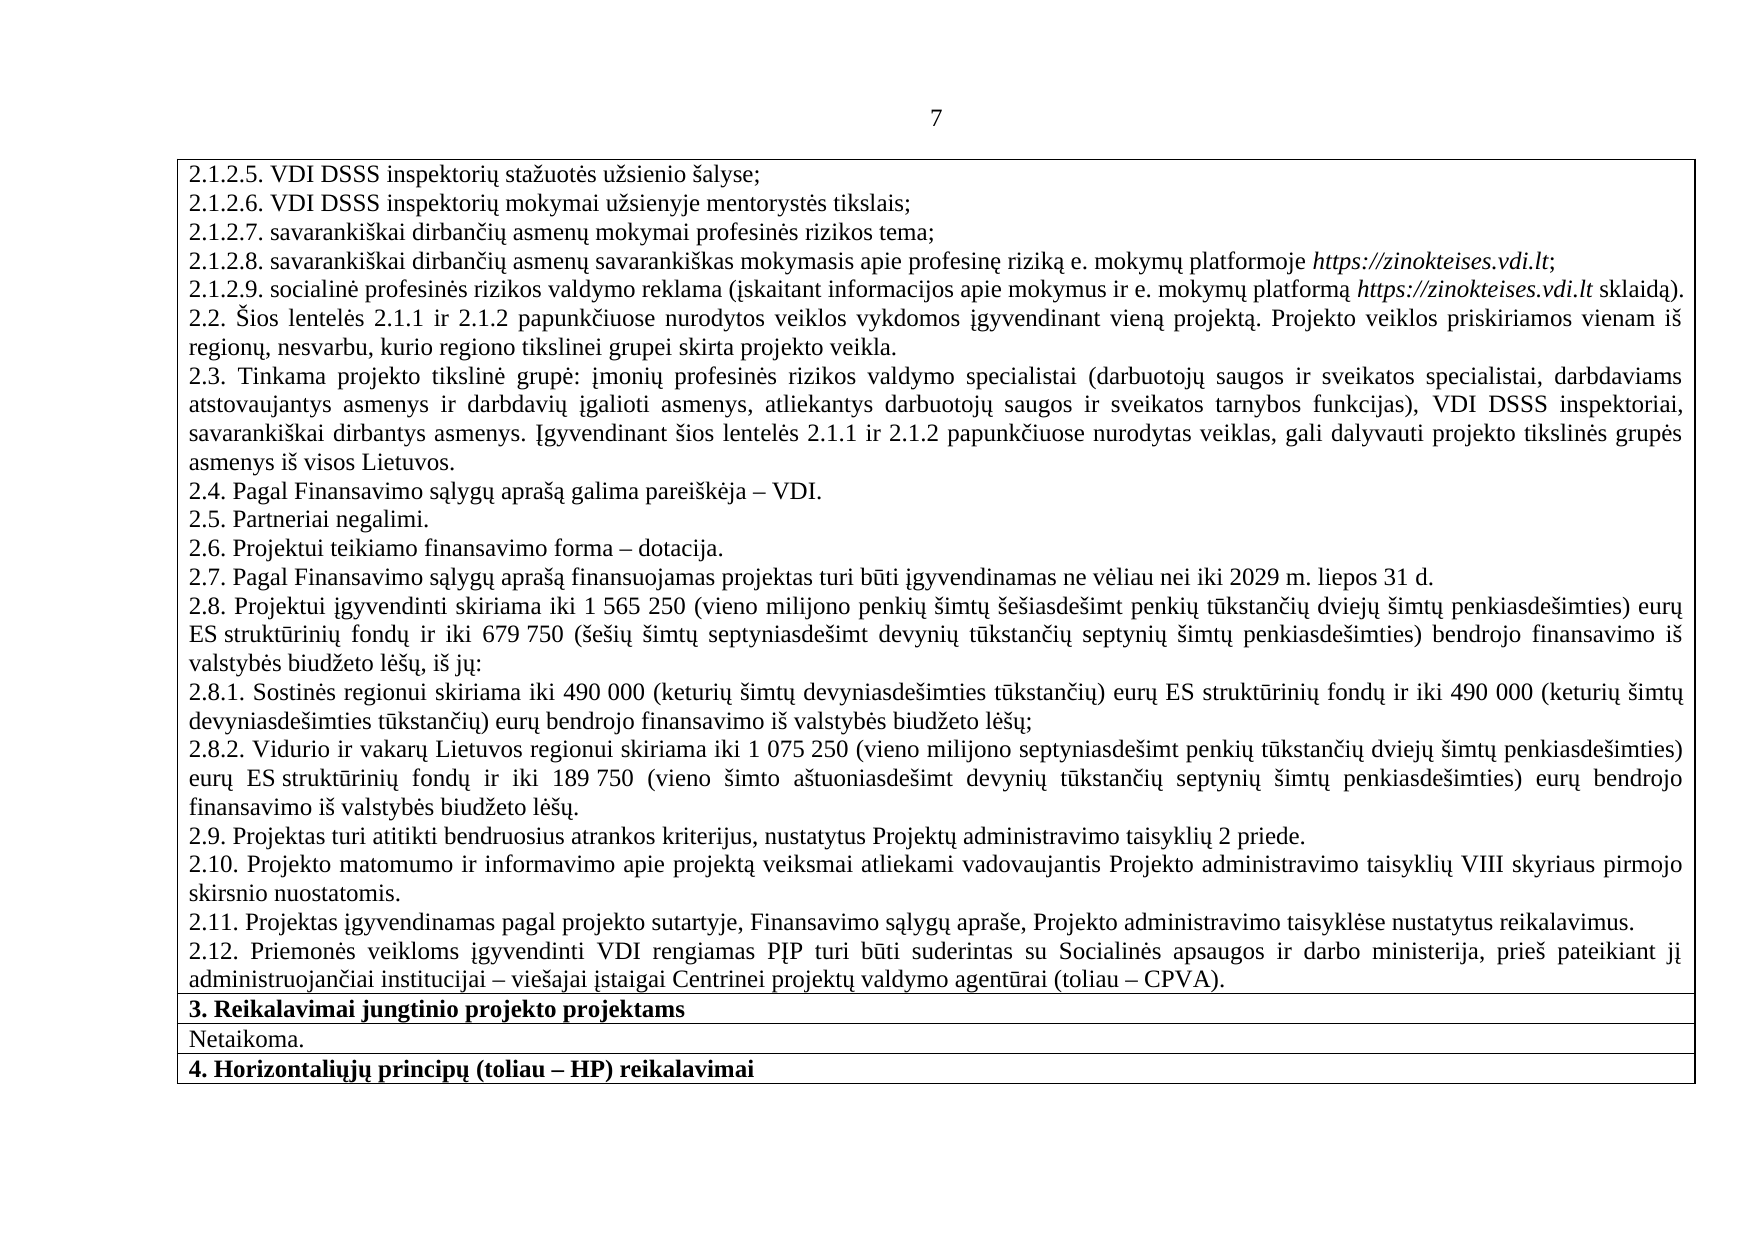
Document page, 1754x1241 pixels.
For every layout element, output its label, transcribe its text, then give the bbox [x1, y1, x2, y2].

table_cell 2.1.2.5. VDI DSSS inspektorių stažuotės užsienio šalyse; 2.1.2.6. VDI DSSS inspektorių mokymai užsienyje mentorystės tikslais; 2.1.2.7. savarankiškai dirbančių asmenų mokymai profesinės rizikos tema; 2.1.2.8. savarankiškai dirbančių asmenų savarankiškas mokymasis apie profesinę riziką e. mokymų platformoje https://zinokteises.vdi.lt; 2.1.2.9. socialinė profesinės rizikos valdymo reklama (įskaitant informacijos apie mokymus ir e. mokymų platformą https://zinokteises.vdi.lt sklaidą). 2.2. Šios lentelės 2.1.1 ir 2.1.2 papunkčiuose nurodytos veiklos vykdomos įgyvendinant vieną projektą. Projekto veiklos priskiriamos vienam iš regionų, nesvarbu, kurio regiono tikslinei grupei skirta projekto veikla. 2.3. Tinkama projekto tikslinė grupė: įmonių profesinės rizikos valdymo specialistai (darbuotojų saugos ir sveikatos specialistai, darbdaviams atstovaujantys asmenys ir darbdavių įgalioti asmenys, atliekantys darbuotojų saugos ir sveikatos tarnybos funkcijas), VDI DSSS inspektoriai, savarankiškai dirbantys asmenys. Įgyvendinant šios lentelės 2.1.1 ir 2.1.2 papunkčiuose nurodytas veiklas, gali dalyvauti projekto tikslinės grupės asmenys iš visos Lietuvos. 2.4. Pagal Finansavimo sąlygų aprašą galima pareiškėja – VDI. 2.5. Partneriai negalimi. 2.6. Projektui teikiamo finansavimo forma – dotacija. 2.7. Pagal Finansavimo sąlygų aprašą finansuojamas projektas turi būti įgyvendinamas ne vėliau nei iki 2029 m. liepos 31 d. 2.8. Projektui įgyvendinti skiriama iki 1 565 250 (vieno milijono penkių šimtų šešiasdešimt penkių tūkstančių dviejų šimtų penkiasdešimties) eurų ES struktūrinių fondų ir iki 679 750 (šešių šimtų septyniasdešimt devynių tūkstančių septynių šimtų penkiasdešimties) bendrojo finansavimo iš valstybės biudžeto lėšų, iš jų: 2.8.1. Sostinės regionui skiriama iki 490 000 (keturių šimtų devyniasdešimties tūkstančių) eurų ES struktūrinių fondų ir iki 490 000 (keturių šimtų devyniasdešimties tūkstančių) eurų bendrojo finansavimo iš valstybės biudžeto lėšų; 2.8.2. Vidurio ir vakarų Lietuvos regionui skiriama iki 1 075 250 (vieno milijono septyniasdešimt penkių tūkstančių dviejų šimtų penkiasdešimties) eurų ES struktūrinių fondų ir iki 189 750 (vieno šimto aštuoniasdešimt devynių tūkstančių septynių šimtų penkiasdešimties) eurų bendrojo finansavimo iš valstybės biudžeto lėšų. 2.9. Projektas turi atitikti bendruosius atrankos kriterijus, nustatytus Projektų administravimo taisyklių 2 priede. 2.10. Projekto matomumo ir informavimo apie projektą veiksmai atliekami vadovaujantis Projekto administravimo taisyklių VIII skyriaus pirmojo skirsnio nuostatomis. 2.11. Projektas įgyvendinamas pagal projekto sutartyje, Finansavimo sąlygų apraše, Projekto administravimo taisyklėse nustatytus reikalavimus. 2.12. Priemonės veikloms įgyvendinti VDI rengiamas PĮP turi būti suderintas su Socialinės apsaugos ir darbo ministerija, prieš pateikiant jį administruojančiai institucijai – viešajai įstaigai Centrinei projektų valdymo agentūrai (toliau – CPVA). [178, 160, 1694, 993]
table_cell Netaikoma. [178, 1024, 1694, 1053]
table_cell 3. Reikalavimai jungtinio projekto projektams [178, 994, 1694, 1023]
table_cell 4. Horizontaliųjų principų (toliau – HP) reikalavimai [178, 1054, 1694, 1083]
